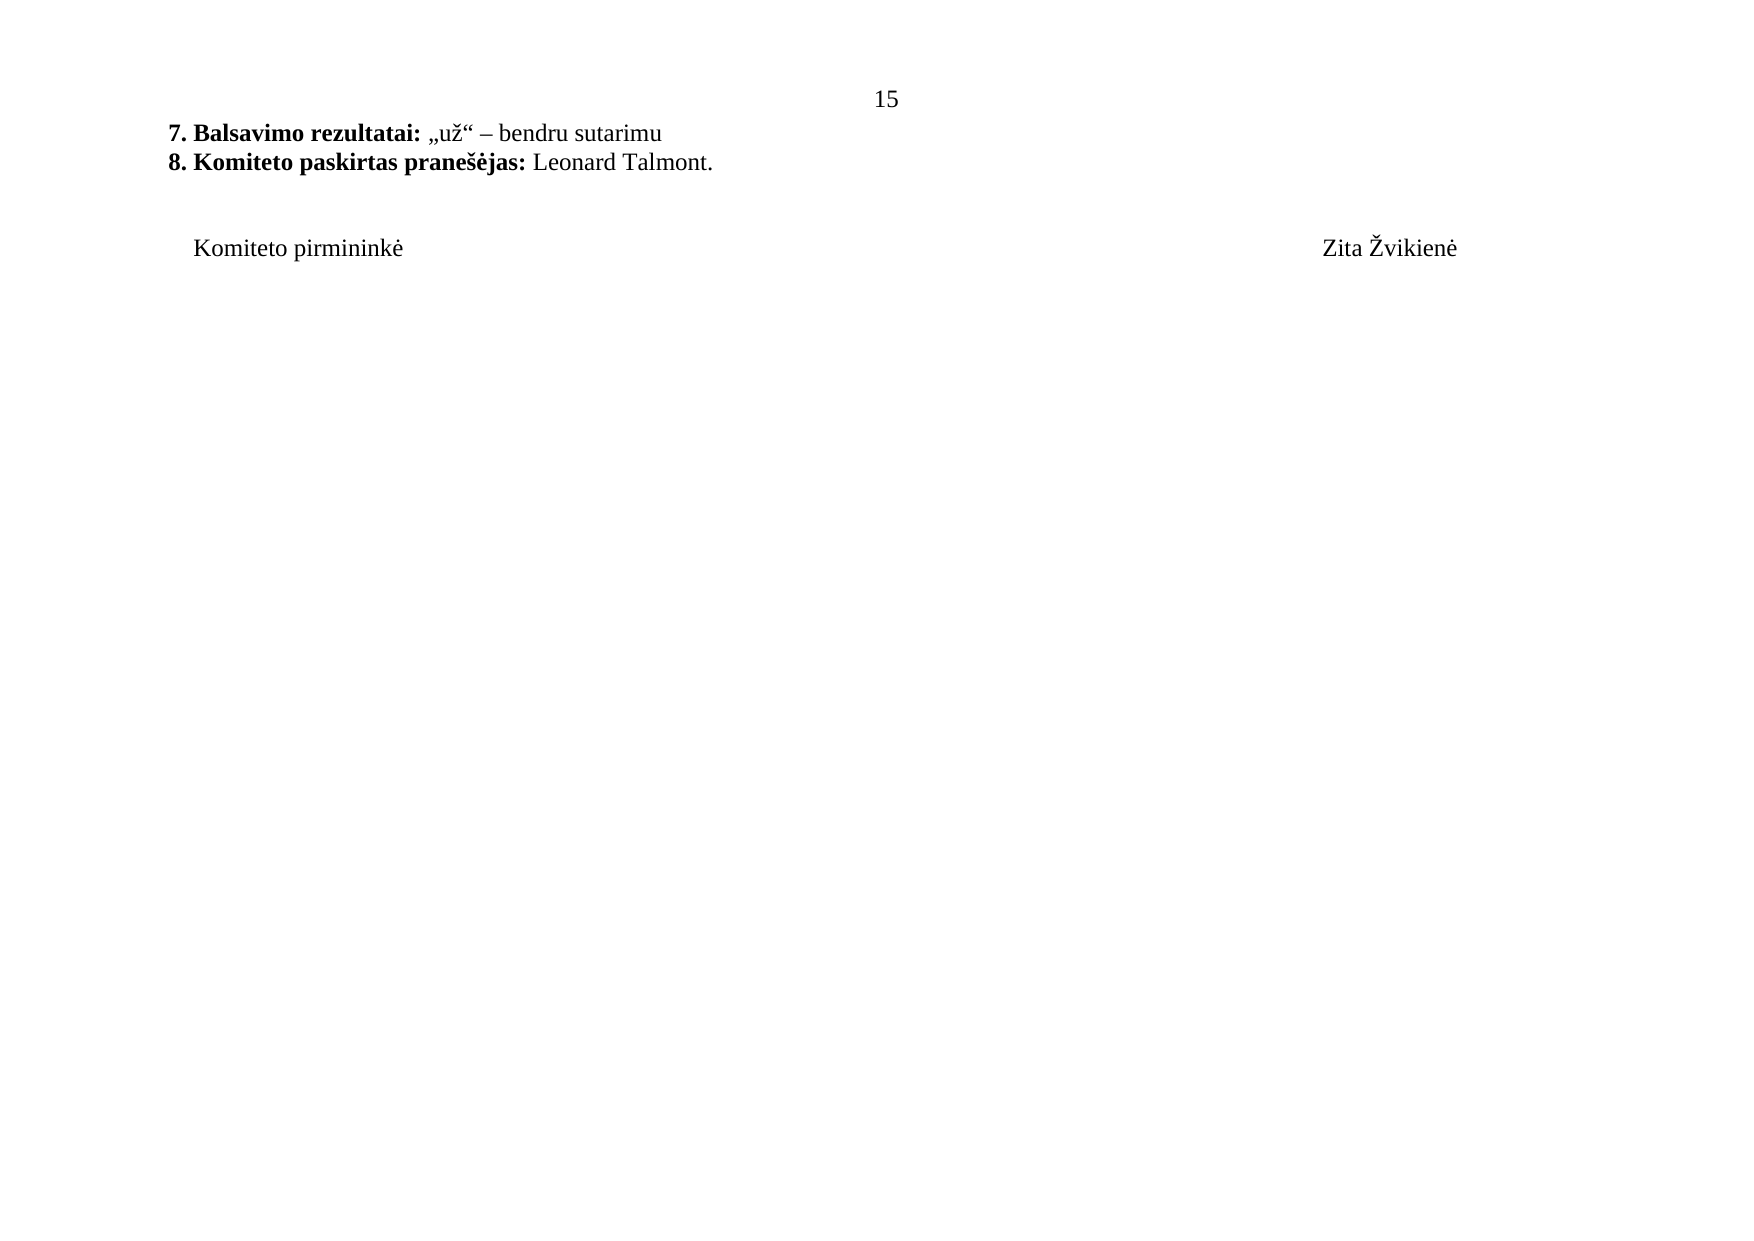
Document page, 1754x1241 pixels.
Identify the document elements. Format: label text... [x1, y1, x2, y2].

text 8. Komiteto paskirtas pranešėjas: Leonard Talmont. [118, 147, 1654, 176]
text Komiteto pirmininkė Zita Žvikienė [193, 233, 1654, 262]
text 7. Balsavimo rezultatai: „už“ – bendru sutarimu [118, 118, 1654, 147]
